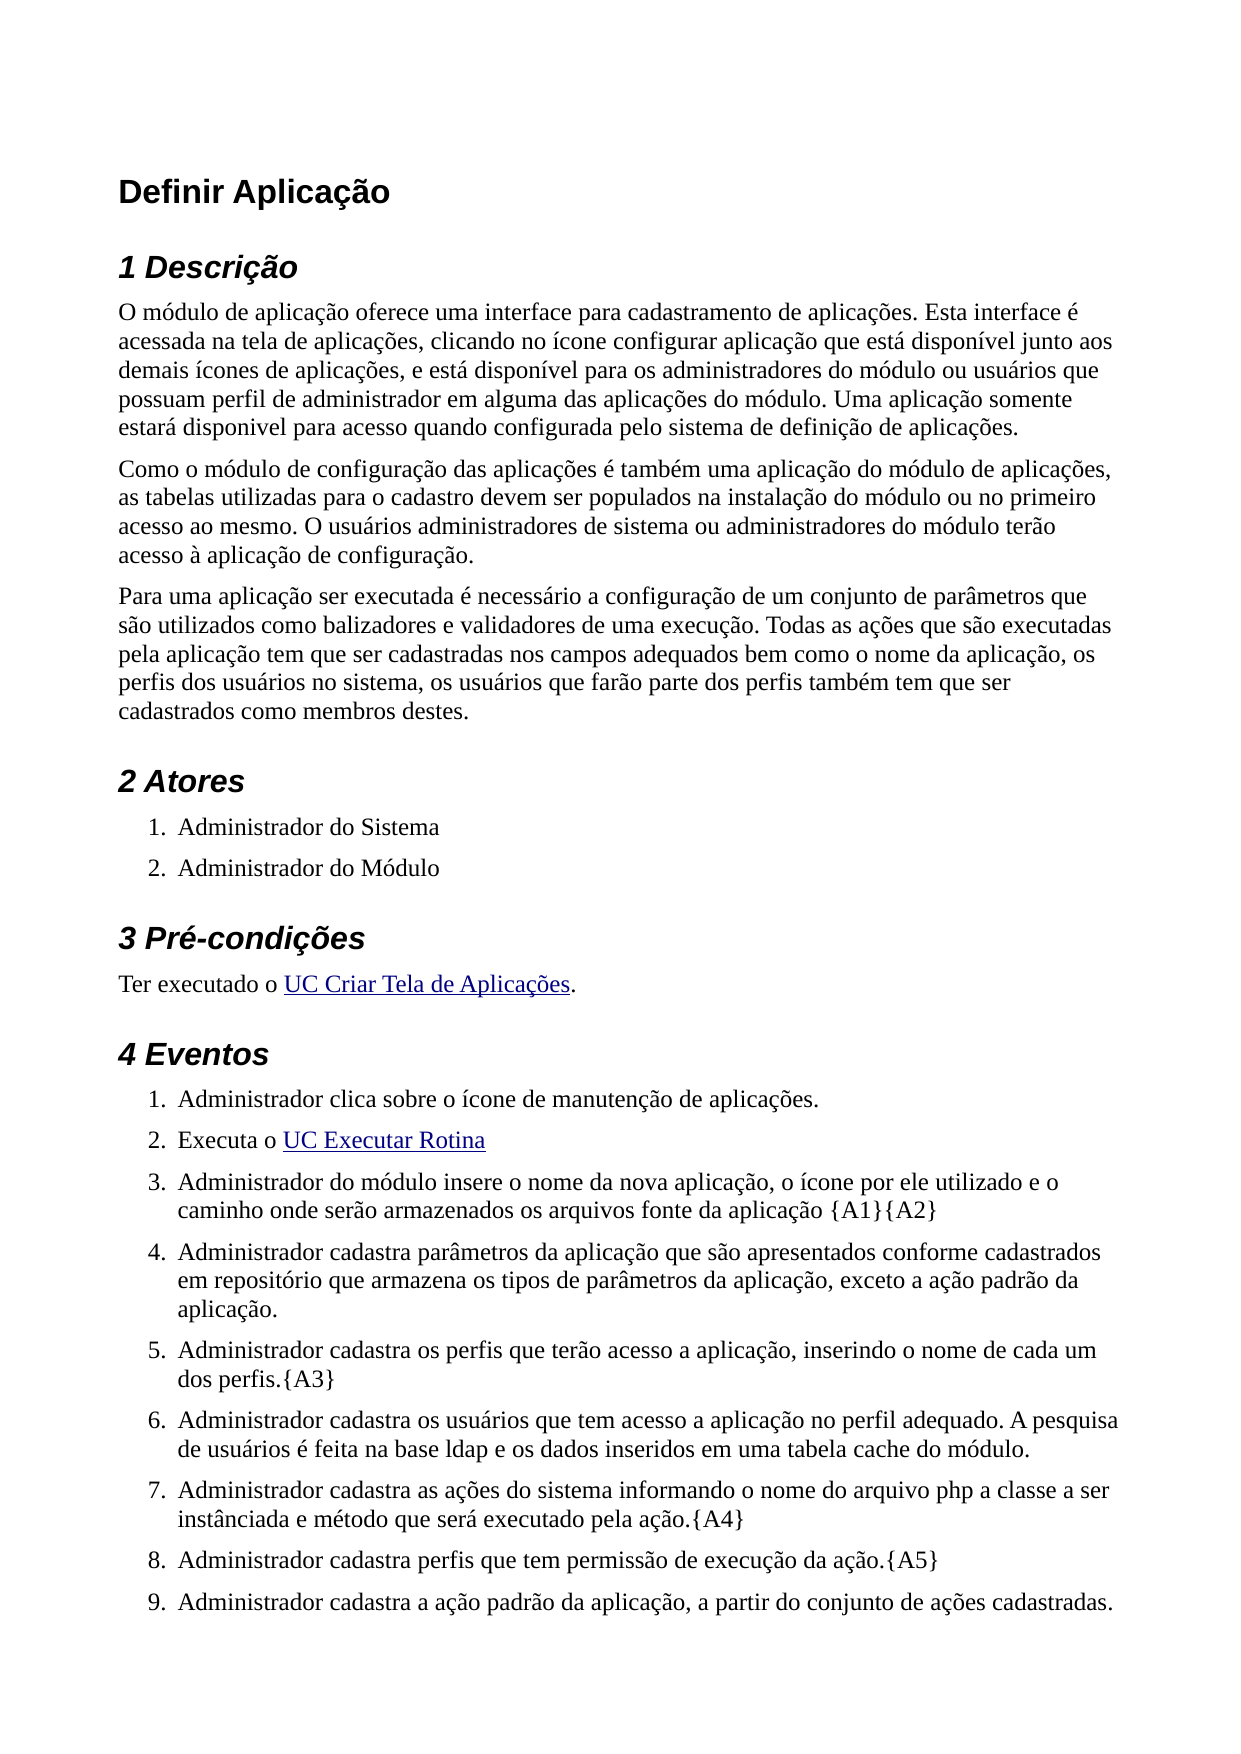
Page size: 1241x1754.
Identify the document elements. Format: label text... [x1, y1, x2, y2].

list Administrador cadastra os usuários que tem acesso a aplicação no perfil adequado. A pesquisa de usuários é feita na base ldap e os dados inseridos em uma tabela cache do módulo. [148, 1406, 1122, 1463]
list Administrador cadastra perfis que tem permissão de execução da ação.{A5} [148, 1546, 1122, 1574]
list Administrador cadastra os perfis que terão acesso a aplicação, inserindo o nome de cada um dos perfis.{A3} [148, 1336, 1122, 1393]
list Executa o UC Executar Rotina [148, 1126, 1122, 1154]
list Administrador do Sistema [148, 812, 1122, 841]
text Para uma aplicação ser executada é necessário a configuração de um conjunto de parâmetros que são utilizados como balizadores e validadores de uma execução. Todas as ações que são executadas pela aplicação tem que ser cadastradas nos campos adequados bem como o nome da aplicação, os perfis dos usuários no sistema, os usuários que farão parte dos perfis também tem que ser cadastrados como membros destes. [118, 581, 1122, 725]
list Administrador do módulo insere o nome da nova aplicação, o ícone por ele utilizado e o caminho onde serão armazenados os arquivos fonte da aplicação {A1}{A2} [148, 1167, 1122, 1224]
subtitle 4 Eventos [118, 1035, 1122, 1072]
text Como o módulo de configuração das aplicações é também uma aplicação do módulo de aplicações, as tabelas utilizadas para o cadastro devem ser populados na instalação do módulo ou no primeiro acesso ao mesmo. O usuários administradores de sistema ou administradores do módulo terão acesso à aplicação de configuração. [118, 454, 1122, 569]
text Ter executado o UC Criar Tela de Aplicações. [118, 969, 1122, 997]
subtitle 1 Descrição [118, 248, 1122, 285]
list Administrador cadastra parâmetros da aplicação que são apresentados conforme cadastrados em repositório que armazena os tipos de parâmetros da aplicação, exceto a ação padrão da aplicação. [148, 1237, 1122, 1323]
text O módulo de aplicação oferece uma interface para cadastramento de aplicações. Esta interface é acessada na tela de aplicações, clicando no ícone configurar aplicação que está disponível junto aos demais ícones de aplicações, e está disponível para os administradores do módulo ou usuários que possuam perfil de administrador em alguma das aplicações do módulo. Uma aplicação somente estará disponivel para acesso quando configurada pelo sistema de definição de aplicações. [118, 297, 1122, 441]
subtitle Definir Aplicação [118, 172, 1122, 211]
list Administrador cadastra as ações do sistema informando o nome do arquivo php a classe a ser instânciada e método que será executado pela ação.{A4} [148, 1476, 1122, 1533]
list Administrador do Módulo [148, 853, 1122, 882]
list Administrador clica sobre o ícone de manutenção de aplicações. [148, 1084, 1122, 1113]
list Administrador cadastra a ação padrão da aplicação, a partir do conjunto de ações cadastradas. [148, 1587, 1122, 1616]
subtitle 3 Pré-condições [118, 919, 1122, 956]
subtitle 2 Atores [118, 762, 1122, 799]
